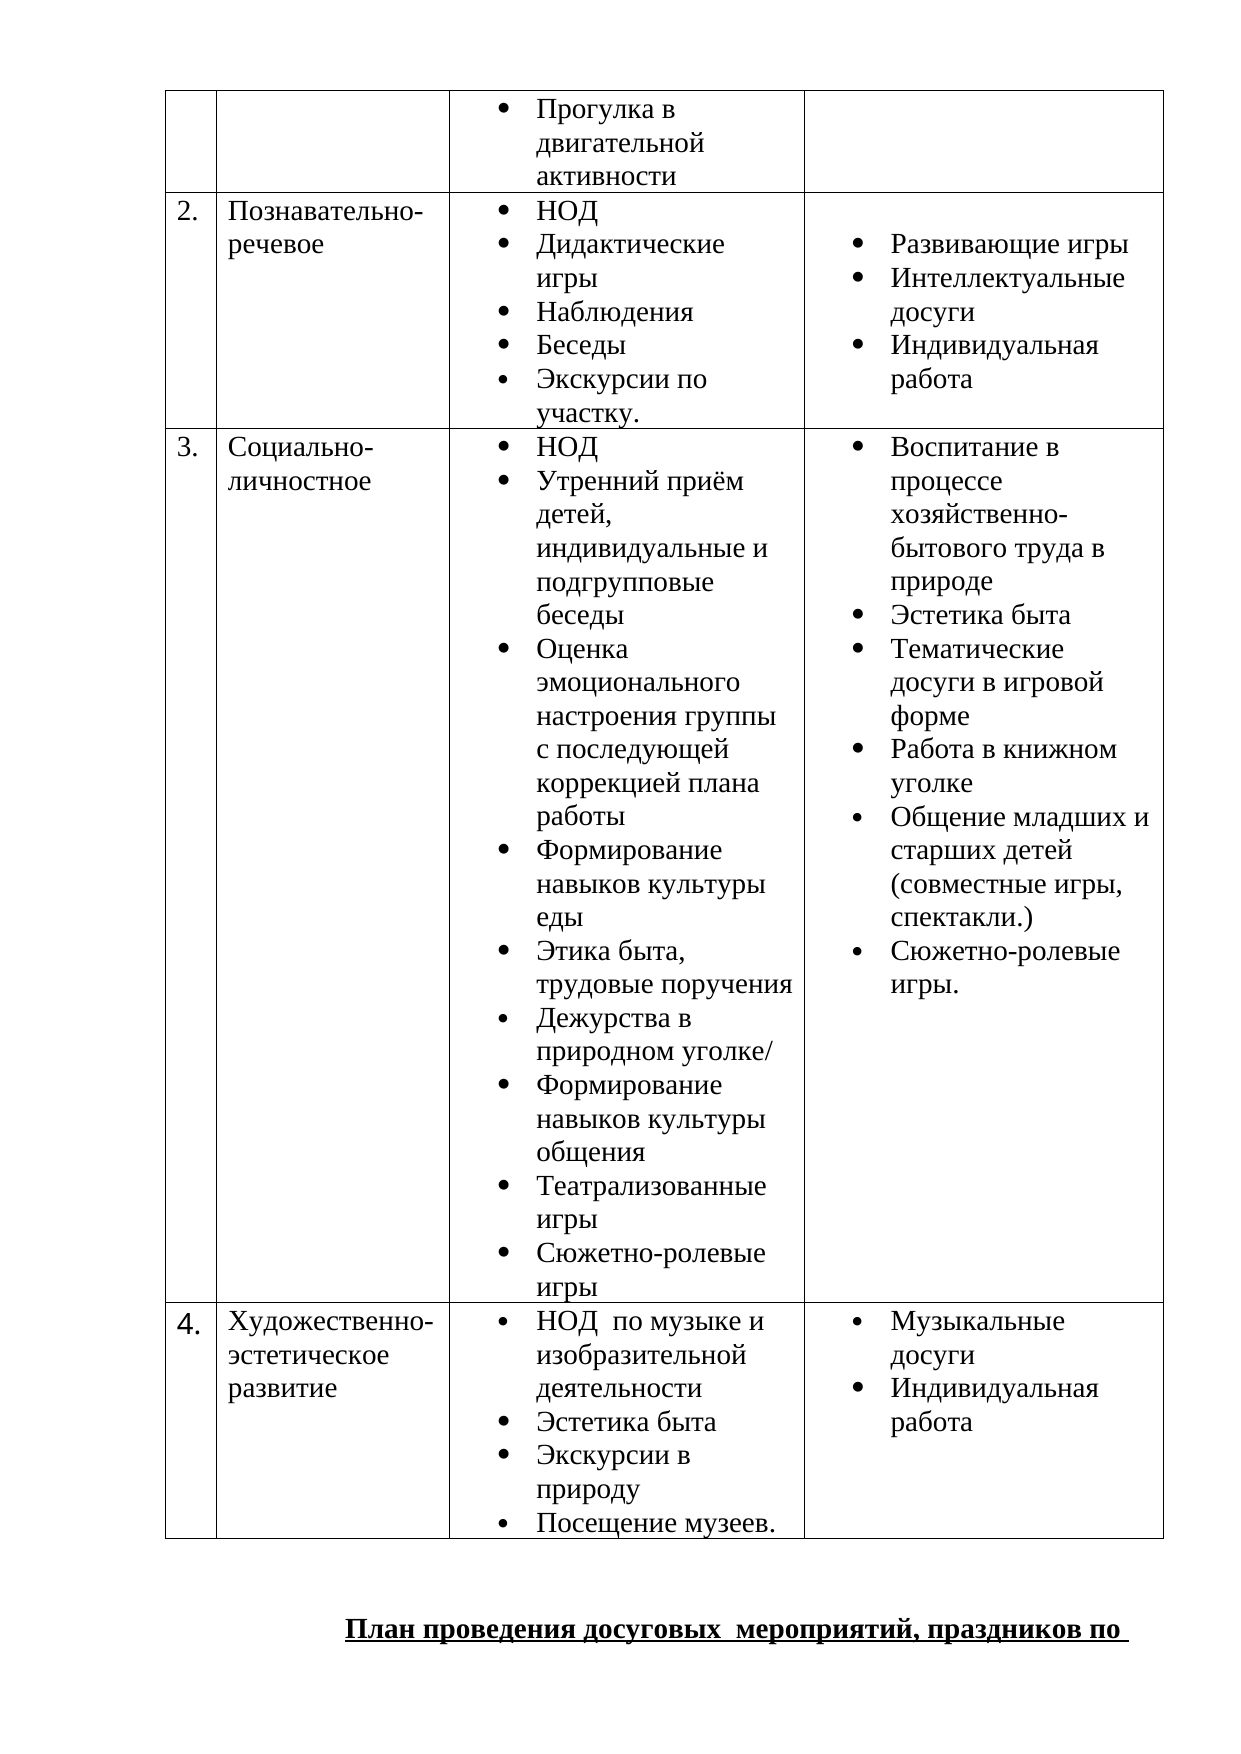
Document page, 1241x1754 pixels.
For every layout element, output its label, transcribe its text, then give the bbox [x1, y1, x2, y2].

table_cell Музыкальные досуги Индивидуальная работа [805, 1303, 1163, 1538]
table_cell 2. [166, 193, 216, 428]
table_cell [217, 91, 449, 192]
table_cell [166, 91, 216, 192]
table_cell Социально-личностное [217, 429, 449, 1302]
table_cell 3. [166, 429, 216, 1302]
table_cell Познавательно-речевое [217, 193, 449, 428]
table_cell Приём детей на воздухе в тёплое время года Утренняя гимнастика (подвижные игры, игровые сюжеты) Гигиенические процедуры (обширное умывание, полоскание рта) Закаливание в повседневной жизни (облегчённая одежда а группе, одежда по сезону на прогулке,обширное умывание, воздушные ванны) Специальные виды закаливания Физкультминутки на занятиях НОД физкультура Прогулка в двигательной активности [450, 91, 804, 192]
table_cell Художественно-эстетическое развитие [217, 1303, 449, 1538]
table_cell Развивающие игры Интеллектуальные досуги Индивидуальная работа [805, 193, 1163, 428]
table_cell [805, 91, 1163, 192]
table_cell НОД по музыке и изобразительной деятельности Эстетика быта Экскурсии в природу Посещение музеев. [450, 1303, 804, 1538]
table_cell НОД Утренний приём детей, индивидуальные и подгрупповые беседы Оценка эмоционального настроения группы с последующей коррекцией плана работы Формирование навыков культуры еды Этика быта, трудовые поручения Дежурства в природном уголке/ Формирование навыков культуры общения Театрализованные игры Сюжетно-ролевые игры [450, 429, 804, 1302]
table_cell 4. [166, 1303, 216, 1538]
text План проведения досуговых мероприятий, праздников по [177, 1611, 1152, 1645]
table_cell Воспитание в процессе хозяйственно-бытового труда в природе Эстетика быта Тематические досуги в игровой форме Работа в книжном уголке Общение младших и старших детей (совместные игры, спектакли.) Сюжетно-ролевые игры. [805, 429, 1163, 1302]
table_cell НОД Дидактические игры Наблюдения Беседы Экскурсии по участку. [450, 193, 804, 428]
